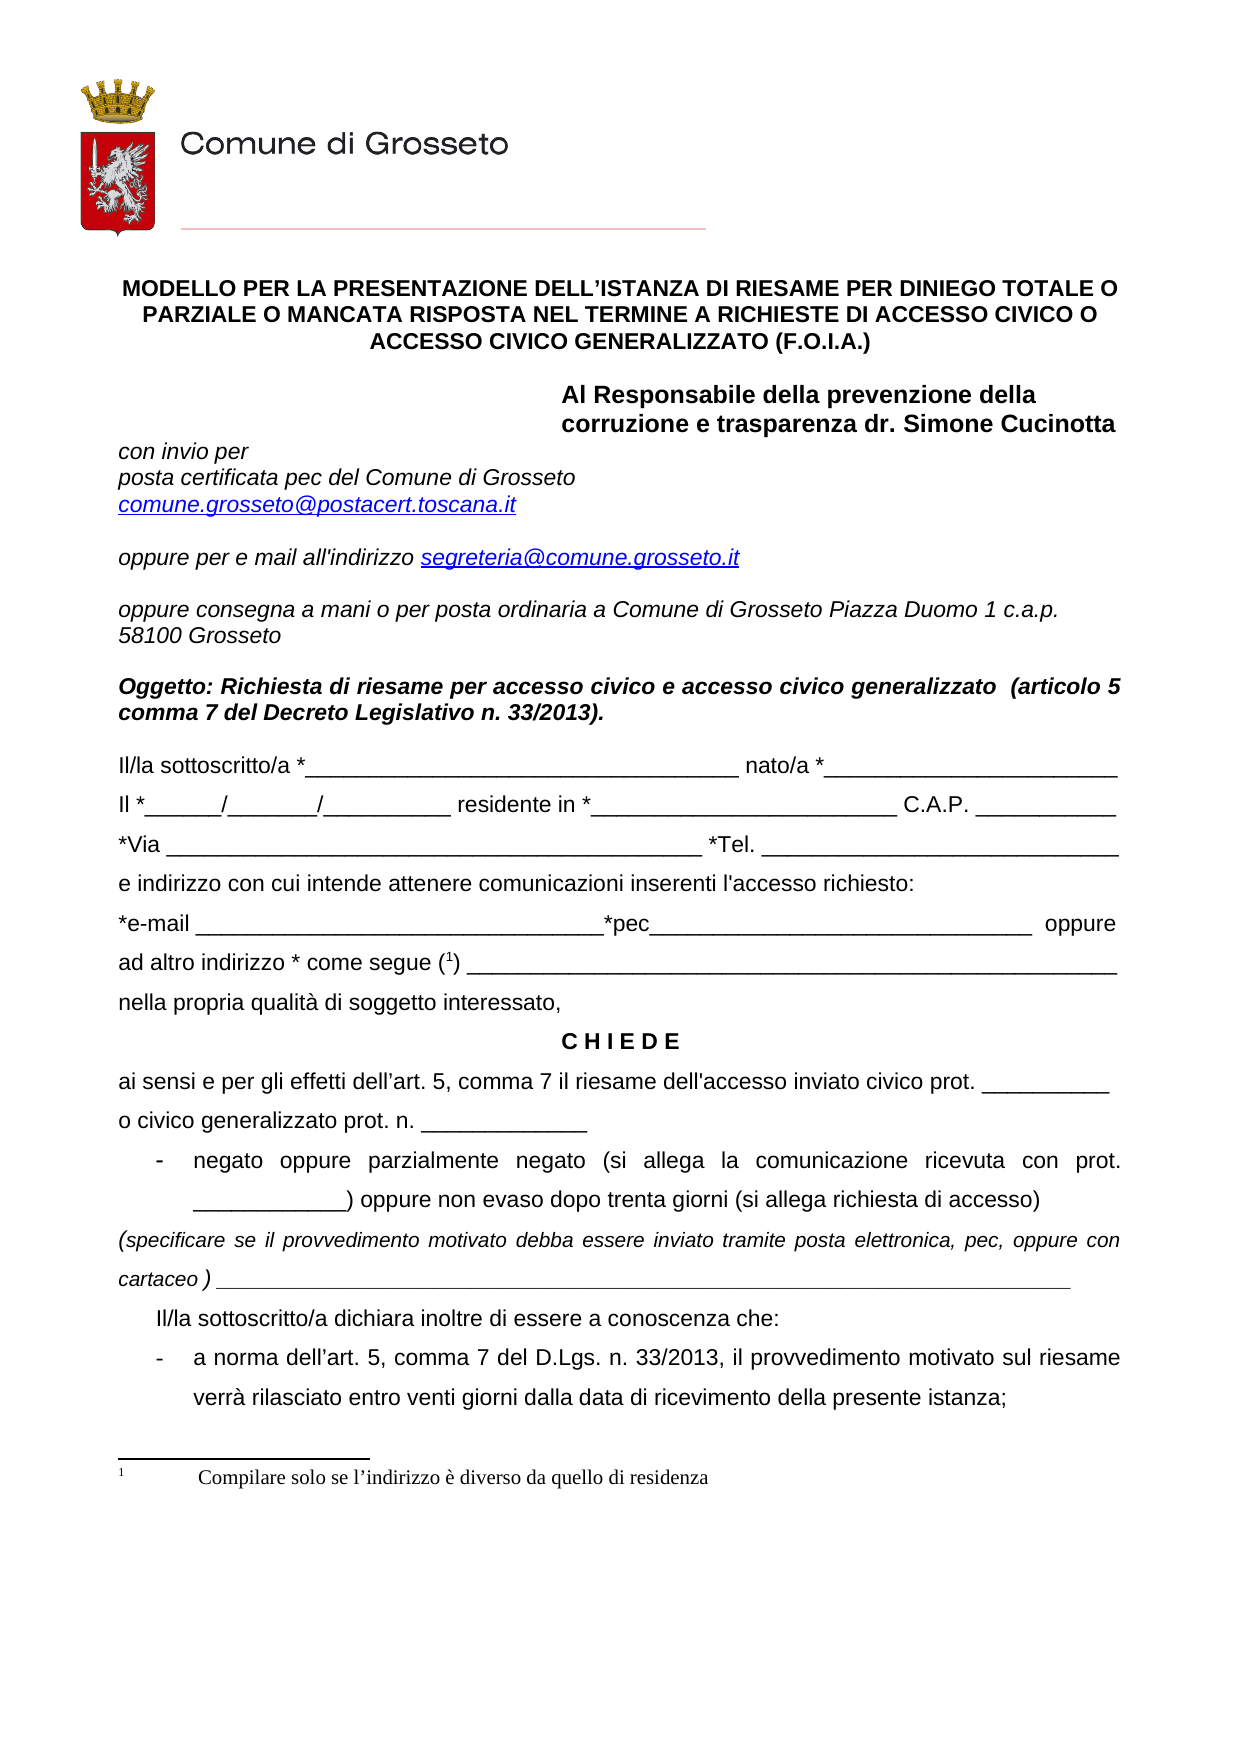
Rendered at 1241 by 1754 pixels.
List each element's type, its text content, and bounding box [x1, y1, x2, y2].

text Compilare solo se l’indirizzo è diverso da quello di residenza [118, 1465, 1122, 1489]
text ai sensi e per gli effetti dell’art. 5, comma 7 il riesame dell'accesso inviato civico prot. __________ [118, 1068, 1122, 1094]
list negato oppure parzialmente negato (si allega la comunicazione ricevuta con prot. ____________) oppure non evaso dopo trenta giorni (si allega richiesta di accesso) [156, 1147, 1122, 1212]
text posta certificata pec del Comune di Grosseto [118, 464, 1122, 491]
text C H I E D E [118, 1028, 1122, 1054]
text (specificare se il provvedimento motivato debba essere inviato tramite posta elettronica, pec, oppure con cartaceo ) ___________________________________________________________________ [118, 1226, 1122, 1291]
text oppure per e mail all'indirizzo segreteria@comune.grosseto.it [118, 543, 1122, 570]
text *Via __________________________________________ *Tel. ____________________________ e indirizzo con cui intende attenere comunicazioni inserenti l'accesso richiesto: [118, 831, 1122, 897]
text Il/la sottoscritto/a *__________________________________ nato/a *_______________________ [118, 752, 1122, 778]
text Oggetto: Richiesta di riesame per accesso civico e accesso civico generalizzato (articolo 5 comma 7 del Decreto Legislativo n. 33/2013). [118, 673, 1122, 726]
text Il *______/_______/__________ residente in *________________________ C.A.P. ___________ [118, 791, 1122, 818]
text o civico generalizzato prot. n. _____________ [118, 1107, 1122, 1133]
list a norma dell’art. 5, comma 7 del D.Lgs. n. 33/2013, il provvedimento motivato sul riesame verrà rilasciato entro venti giorni dalla data di ricevimento della presente istanza; [156, 1344, 1122, 1410]
text Il/la sottoscritto/a dichiara inoltre di essere a conoscenza che: [156, 1304, 1122, 1331]
text comune.grosseto@postacert.toscana.it [118, 491, 1122, 517]
picture [22, 9, 722, 268]
text *e-mail ________________________________*pec______________________________ oppure ad altro indirizzo * come segue () ___________________________________________________ nella propria qualità di soggetto interessato, [118, 910, 1122, 1015]
text oppure consegna a mani o per posta ordinaria a Comune di Grosseto Piazza Duomo 1 c.a.p. 58100 Grosseto [118, 596, 1122, 649]
text MODELLO PER LA PRESENTAZIONE DELL’ISTANZA DI RIESAME PER DINIEGO TOTALE O PARZIALE O MANCATA RISPOSTA NEL TERMINE A RICHIESTE DI ACCESSO CIVICO O ACCESSO CIVICO GENERALIZZATO (F.O.I.A.) [118, 275, 1122, 354]
text Al Responsabile della prevenzione della corruzione e trasparenza dr. Simone Cucinotta [118, 381, 1122, 438]
text con invio per [118, 438, 1122, 464]
